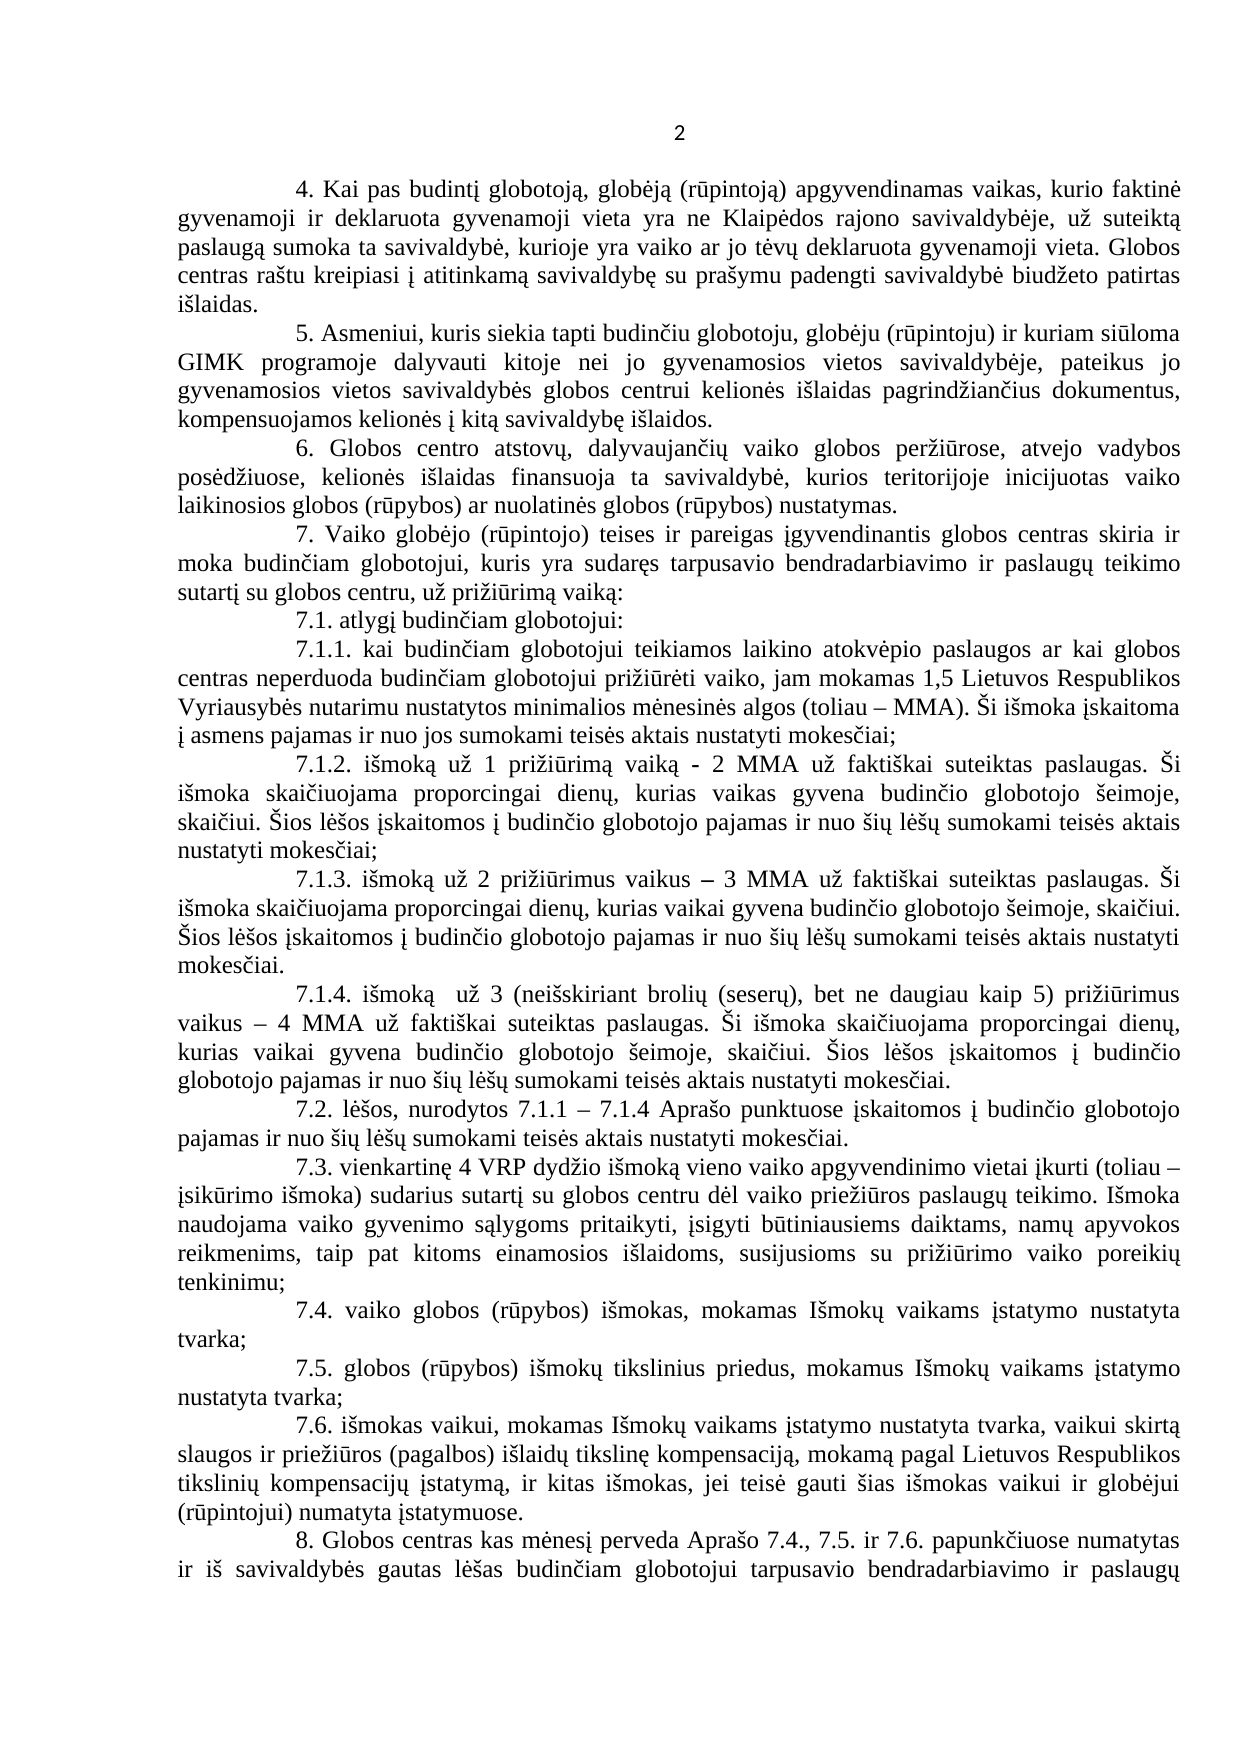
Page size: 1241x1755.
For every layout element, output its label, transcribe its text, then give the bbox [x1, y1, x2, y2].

text 7. Vaiko globėjo (rūpintojo) teises ir pareigas įgyvendinantis globos centras skiria ir moka budinčiam globotojui, kuris yra sudaręs tarpusavio bendradarbiavimo ir paslaugų teikimo sutartį su globos centru, už prižiūrimą vaiką: [177, 519, 1181, 605]
text 7.6. išmokas vaikui, mokamas Išmokų vaikams įstatymo nustatyta tvarka, vaikui skirtą slaugos ir priežiūros (pagalbos) išlaidų tikslinę kompensaciją, mokamą pagal Lietuvos Respublikos tikslinių kompensacijų įstatymą, ir kitas išmokas, jei teisė gauti šias išmokas vaikui ir globėjui (rūpintojui) numatyta įstatymuose. [177, 1410, 1181, 1525]
text 7.1.4. išmoką už 3 (neišskiriant brolių (seserų), bet ne daugiau kaip 5) prižiūrimus vaikus – 4 MMA už faktiškai suteiktas paslaugas. Ši išmoka skaičiuojama proporcingai dienų, kurias vaikai gyvena budinčio globotojo šeimoje, skaičiui. Šios lėšos įskaitomos į budinčio globotojo pajamas ir nuo šių lėšų sumokami teisės aktais nustatyti mokesčiai. [177, 979, 1181, 1094]
text 7.1.3. išmoką už 2 prižiūrimus vaikus – 3 MMA už faktiškai suteiktas paslaugas. Ši išmoka skaičiuojama proporcingai dienų, kurias vaikai gyvena budinčio globotojo šeimoje, skaičiui. Šios lėšos įskaitomos į budinčio globotojo pajamas ir nuo šių lėšų sumokami teisės aktais nustatyti mokesčiai. [177, 864, 1181, 979]
text 4. Kai pas budintį globotoją, globėją (rūpintoją) apgyvendinamas vaikas, kurio faktinė gyvenamoji ir deklaruota gyvenamoji vieta yra ne Klaipėdos rajono savivaldybėje, už suteiktą paslaugą sumoka ta savivaldybė, kurioje yra vaiko ar jo tėvų deklaruota gyvenamoji vieta. Globos centras raštu kreipiasi į atitinkamą savivaldybę su prašymu padengti savivaldybė biudžeto patirtas išlaidas. [177, 174, 1181, 318]
text 6. Globos centro atstovų, dalyvaujančių vaiko globos peržiūrose, atvejo vadybos posėdžiuose, kelionės išlaidas finansuoja ta savivaldybė, kurios teritorijoje inicijuotas vaiko laikinosios globos (rūpybos) ar nuolatinės globos (rūpybos) nustatymas. [177, 433, 1181, 519]
text 7.4. vaiko globos (rūpybos) išmokas, mokamas Išmokų vaikams įstatymo nustatyta tvarka; [177, 1295, 1181, 1353]
text 7.5. globos (rūpybos) išmokų tikslinius priedus, mokamus Išmokų vaikams įstatymo nustatyta tvarka; [177, 1353, 1181, 1410]
text 7.2. lėšos, nurodytos 7.1.1 – 7.1.4 Aprašo punktuose įskaitomos į budinčio globotojo pajamas ir nuo šių lėšų sumokami teisės aktais nustatyti mokesčiai. [177, 1094, 1181, 1152]
text 7.1.2. išmoką už 1 prižiūrimą vaiką - 2 MMA už faktiškai suteiktas paslaugas. Ši išmoka skaičiuojama proporcingai dienų, kurias vaikas gyvena budinčio globotojo šeimoje, skaičiui. Šios lėšos įskaitomos į budinčio globotojo pajamas ir nuo šių lėšų sumokami teisės aktais nustatyti mokesčiai; [177, 749, 1181, 864]
text 8. Globos centras kas mėnesį perveda Aprašo 7.4., 7.5. ir 7.6. papunkčiuose numatytas ir iš savivaldybės gautas lėšas budinčiam globotojui tarpusavio bendradarbiavimo ir paslaugų [177, 1525, 1181, 1583]
text 7.1. atlygį budinčiam globotojui: [177, 605, 1181, 634]
text 7.1.1. kai budinčiam globotojui teikiamos laikino atokvėpio paslaugos ar kai globos centras neperduoda budinčiam globotojui prižiūrėti vaiko, jam mokamas 1,5 Lietuvos Respublikos Vyriausybės nutarimu nustatytos minimalios mėnesinės algos (toliau – MMA). Ši išmoka įskaitoma į asmens pajamas ir nuo jos sumokami teisės aktais nustatyti mokesčiai; [177, 634, 1181, 749]
text 7.3. vienkartinę 4 VRP dydžio išmoką vieno vaiko apgyvendinimo vietai įkurti (toliau – įsikūrimo išmoka) sudarius sutartį su globos centru dėl vaiko priežiūros paslaugų teikimo. Išmoka naudojama vaiko gyvenimo sąlygoms pritaikyti, įsigyti būtiniausiems daiktams, namų apyvokos reikmenims, taip pat kitoms einamosios išlaidoms, susijusioms su prižiūrimo vaiko poreikių tenkinimu; [177, 1152, 1181, 1295]
text 5. Asmeniui, kuris siekia tapti budinčiu globotoju, globėju (rūpintoju) ir kuriam siūloma GIMK programoje dalyvauti kitoje nei jo gyvenamosios vietos savivaldybėje, pateikus jo gyvenamosios vietos savivaldybės globos centrui kelionės išlaidas pagrindžiančius dokumentus, kompensuojamos kelionės į kitą savivaldybę išlaidos. [177, 318, 1181, 433]
